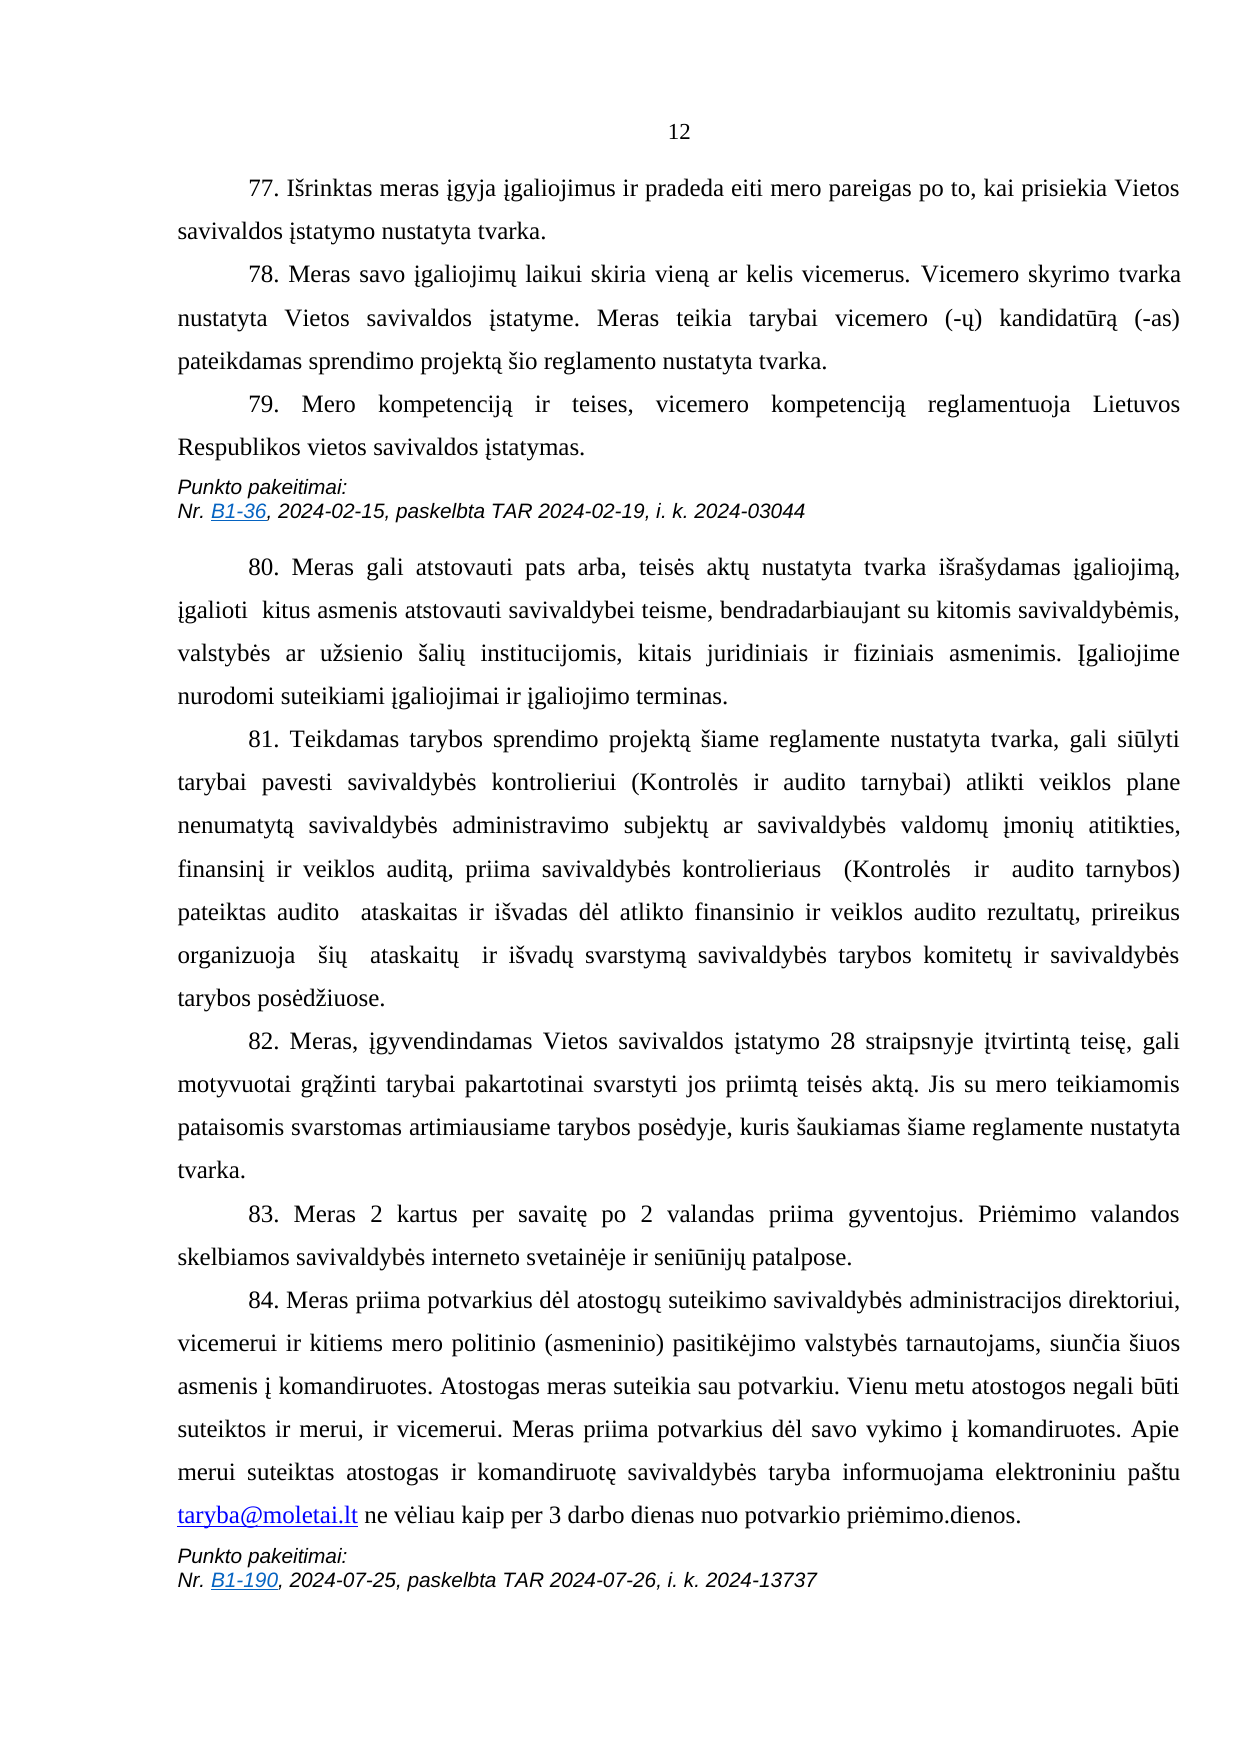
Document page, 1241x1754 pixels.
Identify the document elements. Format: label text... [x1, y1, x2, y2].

text 77. Išrinktas meras įgyja įgaliojimus ir pradeda eiti mero pareigas po to, kai prisiekia Vietos savivaldos įstatymo nustatyta tvarka. [177, 173, 1181, 245]
text Punkto pakeitimai: [177, 475, 1181, 499]
text 78. Meras savo įgaliojimų laikui skiria vieną ar kelis vicemerus. Vicemero skyrimo tvarka nustatyta Vietos savivaldos įstatyme. Meras teikia tarybai vicemero (-ų) kandidatūrą (-as) pateikdamas sprendimo projektą šio reglamento nustatyta tvarka. [177, 259, 1181, 374]
text 80. Meras gali atstovauti pats arba, teisės aktų nustatyta tvarka išrašydamas įgaliojimą, įgalioti kitus asmenis atstovauti savivaldybei teisme, bendradarbiaujant su kitomis savivaldybėmis, valstybės ar užsienio šalių institucijomis, kitais juridiniais ir fiziniais asmenimis. Įgaliojime nurodomi suteikiami įgaliojimai ir įgaliojimo terminas. [177, 552, 1181, 710]
text 81. Teikdamas tarybos sprendimo projektą šiame reglamente nustatyta tvarka, gali siūlyti tarybai pavesti savivaldybės kontrolieriui (Kontrolės ir audito tarnybai) atlikti veiklos plane nenumatytą savivaldybės administravimo subjektų ar savivaldybės valdomų įmonių atitikties, finansinį ir veiklos auditą, priima savivaldybės kontrolieriaus (Kontrolės ir audito tarnybos) pateiktas audito ataskaitas ir išvadas dėl atlikto finansinio ir veiklos audito rezultatų, prireikus organizuoja šių ataskaitų ir išvadų svarstymą savivaldybės tarybos komitetų ir savivaldybės tarybos posėdžiuose. [177, 724, 1181, 1012]
text Punkto pakeitimai: [177, 1544, 1181, 1568]
text 82. Meras, įgyvendindamas Vietos savivaldos įstatymo 28 straipsnyje įtvirtintą teisę, gali motyvuotai grąžinti tarybai pakartotinai svarstyti jos priimtą teisės aktą. Jis su mero teikiamomis pataisomis svarstomas artimiausiame tarybos posėdyje, kuris šaukiamas šiame reglamente nustatyta tvarka. [177, 1026, 1181, 1184]
text Nr. B1-36, 2024-02-15, paskelbta TAR 2024-02-19, i. k. 2024-03044 [177, 499, 1181, 523]
text 83. Meras 2 kartus per savaitę po 2 valandas priima gyventojus. Priėmimo valandos skelbiamos savivaldybės interneto svetainėje ir seniūnijų patalpose. [177, 1199, 1181, 1271]
text Nr. B1-190, 2024-07-25, paskelbta TAR 2024-07-26, i. k. 2024-13737 [177, 1568, 1181, 1592]
text 84. Meras priima potvarkius dėl atostogų suteikimo savivaldybės administracijos direktoriui, vicemerui ir kitiems mero politinio (asmeninio) pasitikėjimo valstybės tarnautojams, siunčia šiuos asmenis į komandiruotes. Atostogas meras suteikia sau potvarkiu. Vienu metu atostogos negali būti suteiktos ir merui, ir vicemerui. Meras priima potvarkius dėl savo vykimo į komandiruotes. Apie merui suteiktas atostogas ir komandiruotę savivaldybės taryba informuojama elektroniniu paštu taryba@moletai.lt ne vėliau kaip per 3 darbo dienas nuo potvarkio priėmimo.dienos. [177, 1285, 1181, 1529]
text 79. Mero kompetenciją ir teises, vicemero kompetenciją reglamentuoja Lietuvos Respublikos vietos savivaldos įstatymas. [177, 389, 1181, 461]
